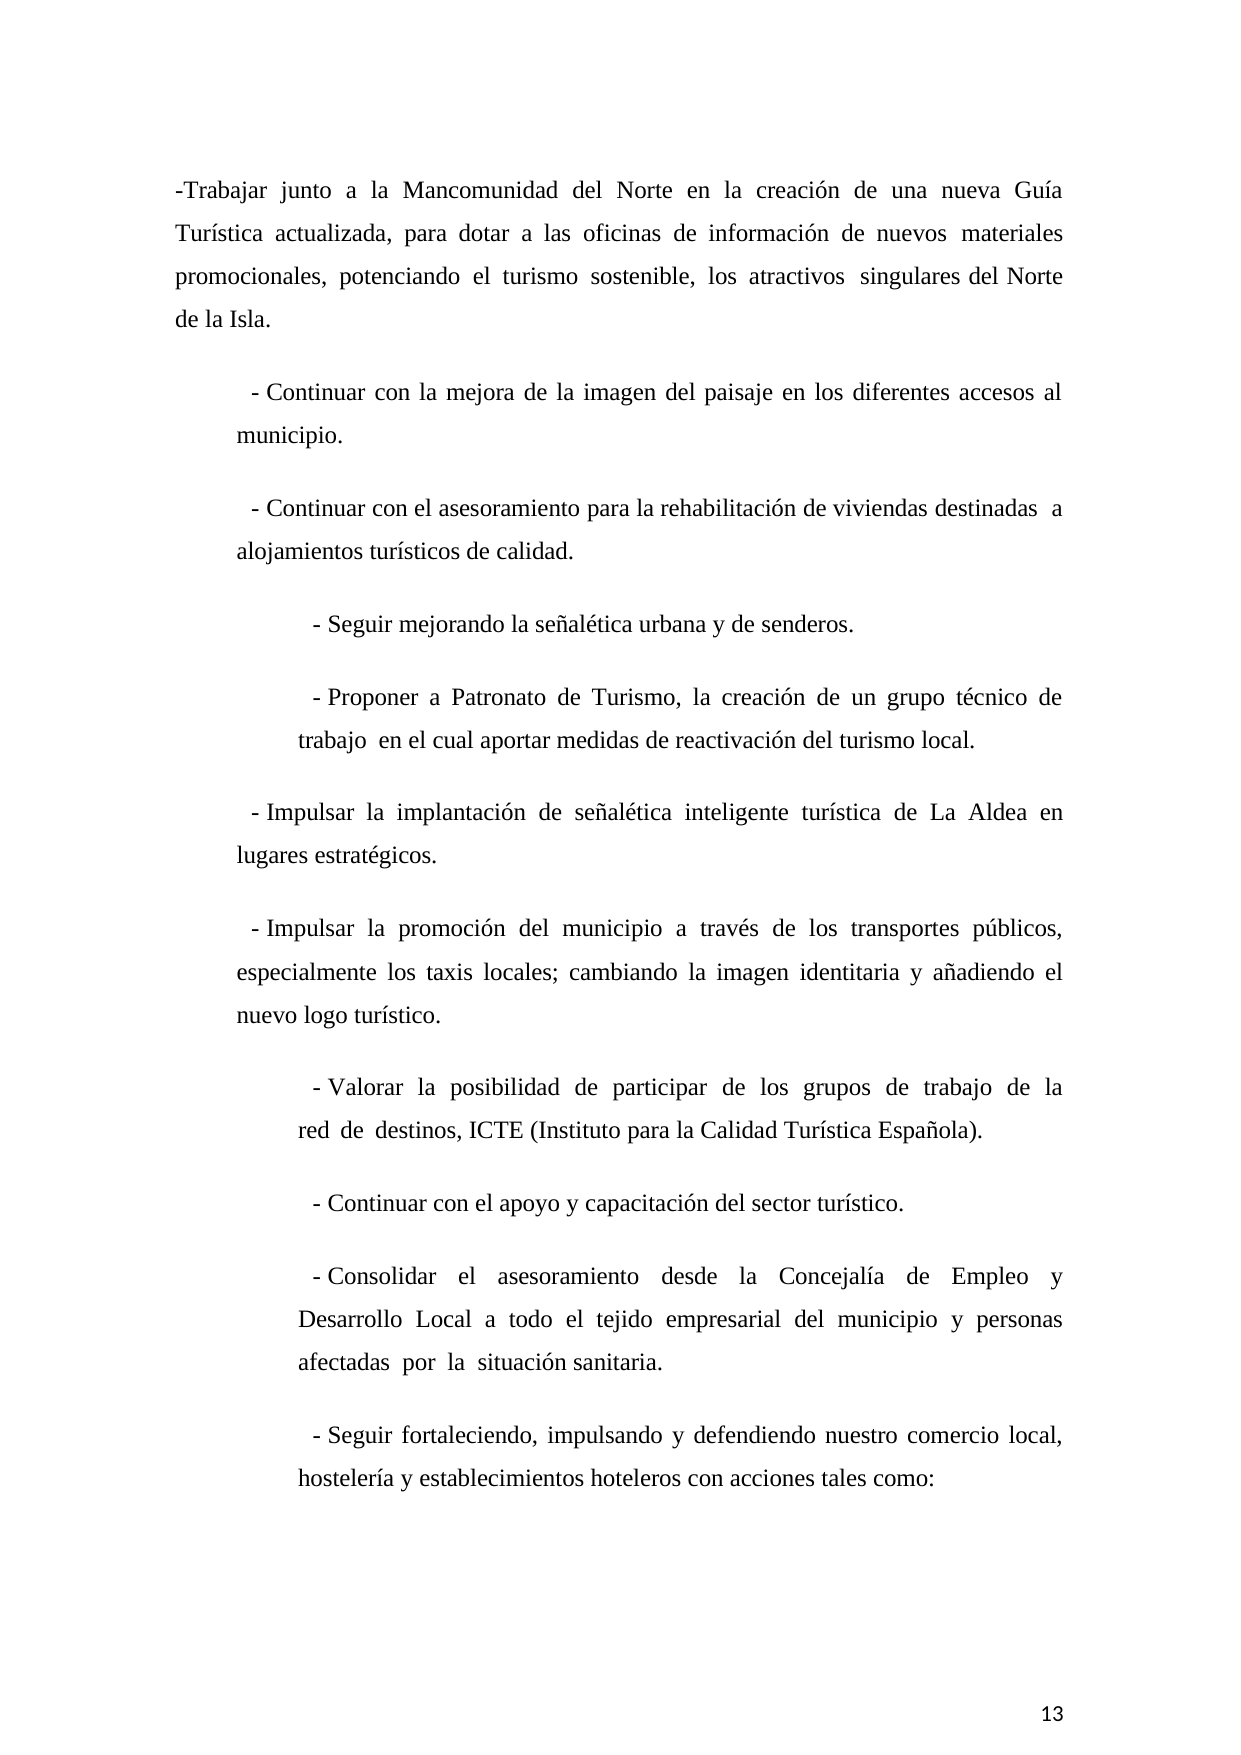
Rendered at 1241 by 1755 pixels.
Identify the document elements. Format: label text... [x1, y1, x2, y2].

list Seguir mejorando la señalética urbana y de senderos. [312, 609, 1076, 638]
list Valorar la posibilidad de participar de los grupos de trabajo de la red de destinos, ICTE (Instituto para la Calidad Turística Española). [283, 1072, 1063, 1144]
list Impulsar la promoción del municipio a través de los transportes públicos, especialmente los taxis locales; cambiando la imagen identitaria y añadiendo el nuevo logo turístico. [221, 913, 1063, 1028]
list Continuar con la mejora de la imagen del paisaje en los diferentes accesos al municipio. [221, 377, 1062, 449]
list Consolidar el asesoramiento desde la Concejalía de Empleo y Desarrollo Local a todo el tejido empresarial del municipio y personas afectadas por la situación sanitaria. [283, 1261, 1063, 1376]
list Continuar con el asesoramiento para la rehabilitación de viviendas destinadas a alojamientos turísticos de calidad. [221, 493, 1063, 565]
list Impulsar la implantación de señalética inteligente turística de La Aldea en lugares estratégicos. [221, 797, 1063, 869]
list Seguir fortaleciendo, impulsando y defendiendo nuestro comercio local, hostelería y establecimientos hoteleros con acciones tales como: [283, 1420, 1063, 1492]
list Proponer a Patronato de Turismo, la creación de un grupo técnico de trabajo en el cual aportar medidas de reactivación del turismo local. [283, 682, 1062, 753]
text -Trabajar junto a la Mancomunidad del Norte en la creación de una nueva Guía Turística actualizada, para dotar a las oficinas de información de nuevos materiales promocionales, potenciando el turismo sostenible, los atractivos singulares del Norte de la Isla. [175, 175, 1063, 333]
list Continuar con el apoyo y capacitación del sector turístico. [312, 1188, 1076, 1217]
